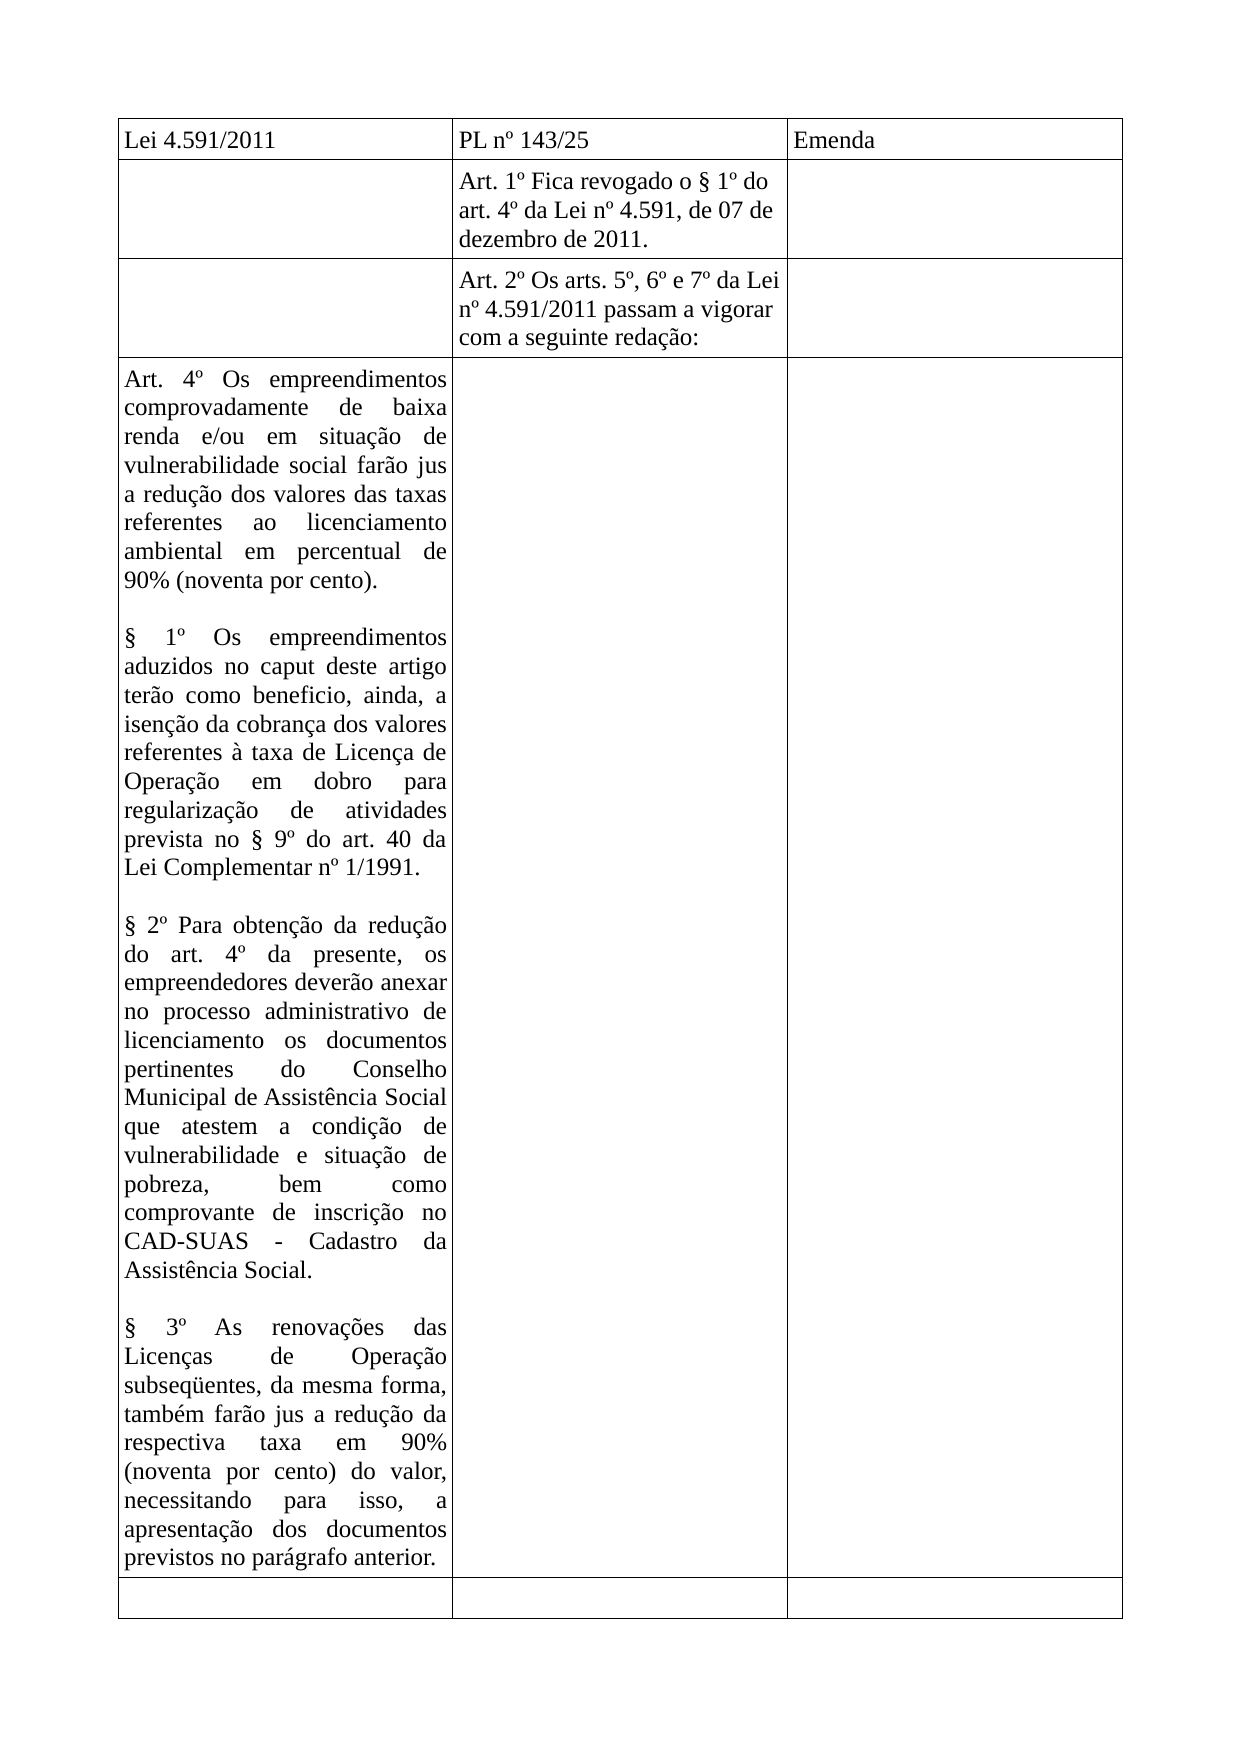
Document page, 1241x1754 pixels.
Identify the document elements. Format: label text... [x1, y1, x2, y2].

table_cell [119, 259, 452, 357]
table_header PL nº 143/25 [453, 119, 787, 159]
table_cell Art. 4º Os empreendimentos comprovadamente de baixa renda e/ou em situação de vulnerabilidade social farão jus a redução dos valores das taxas referentes ao licenciamento ambiental em percentual de 90% (noventa por cento). § 1º Os empreendimentos aduzidos no caput deste artigo terão como beneficio, ainda, a isenção da cobrança dos valores referentes à taxa de Licença de Operação em dobro para regularização de atividades prevista no § 9º do art. 40 da Lei Complementar nº 1/1991. § 2º Para obtenção da redução do art. 4º da presente, os empreendedores deverão anexar no processo administrativo de licenciamento os documentos pertinentes do Conselho Municipal de Assistência Social que atestem a condição de vulnerabilidade e situação de pobreza, bem como comprovante de inscrição no CAD-SUAS - Cadastro da Assistência Social. § 3º As renovações das Licenças de Operação subseqüentes, da mesma forma, também farão jus a redução da respectiva taxa em 90% (noventa por cento) do valor, necessitando para isso, a apresentação dos documentos previstos no parágrafo anterior. [119, 358, 452, 1577]
table_cell Art. 2º Os arts. 5º, 6º e 7º da Lei nº 4.591/2011 passam a vigorar com a seguinte redação: [453, 259, 787, 357]
table_header Lei 4.591/2011 [119, 119, 452, 159]
table_cell [119, 160, 452, 258]
table_cell [788, 358, 1122, 1577]
table_header Emenda [788, 119, 1122, 159]
table_cell [788, 259, 1122, 357]
table_cell [119, 1578, 452, 1618]
table_cell [788, 160, 1122, 258]
table_cell Art. 1º Fica revogado o § 1º do art. 4º da Lei nº 4.591, de 07 de dezembro de 2011. [453, 160, 787, 258]
table_cell [453, 1578, 787, 1618]
table_cell [453, 358, 787, 1577]
table_cell [788, 1578, 1122, 1618]
